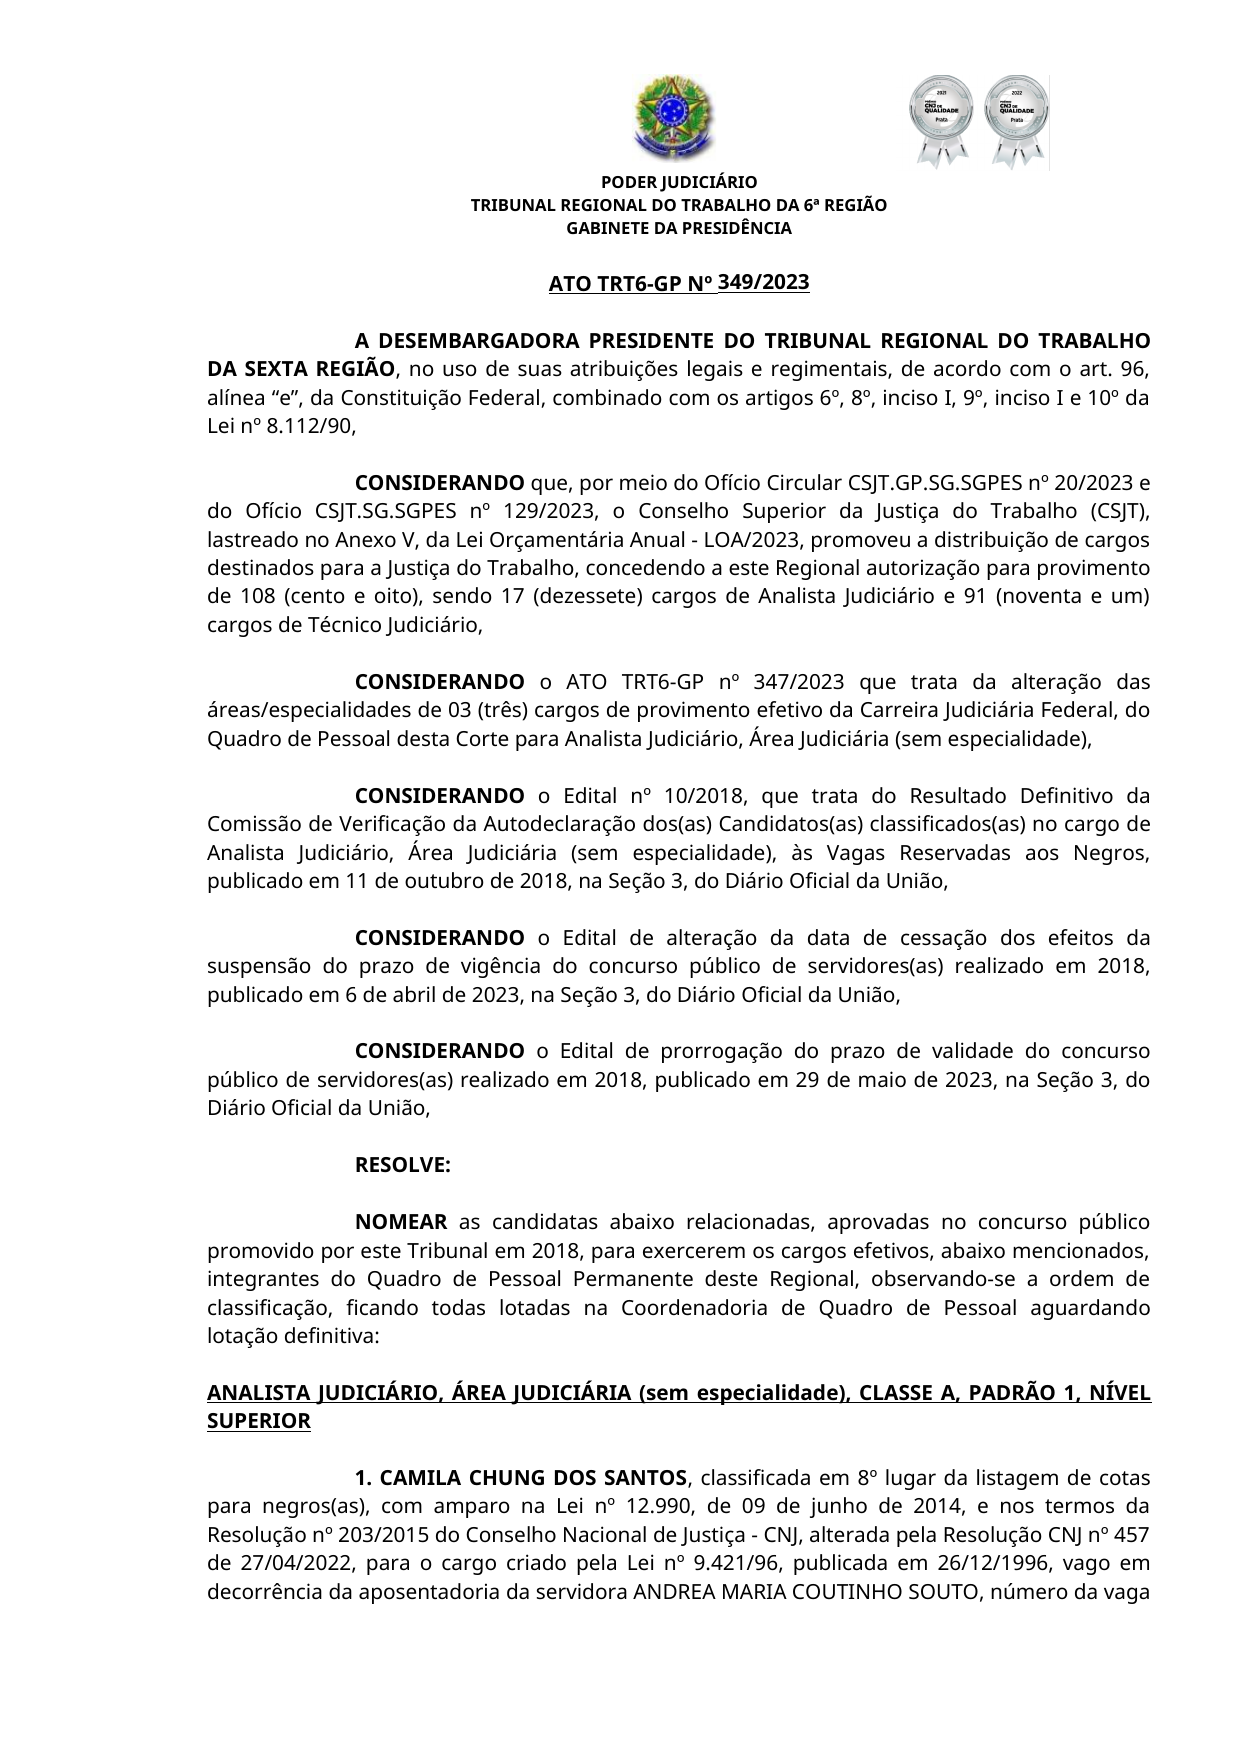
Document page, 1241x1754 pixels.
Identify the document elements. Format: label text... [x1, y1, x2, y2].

picture [631, 74, 717, 163]
subtitle RESOLVE: [207, 1150, 1152, 1179]
subtitle 1. CAMILA CHUNG DOS SANTOS, classificada em 8º lugar da listagem de cotas para negros(as), com amparo na Lei nº 12.990, de 09 de junho de 2014, e nos termos da Resolução nº 203/2015 do Conselho Nacional de Justiça - CNJ, alterada pela Resolução CNJ nº 457 de 27/04/2022, para o cargo criado pela Lei nº 9.421/96, publicada em 26/12/1996, vago em decorrência da aposentadoria da servidora ANDREA MARIA COUTINHO SOUTO, número da vaga [207, 1463, 1152, 1605]
subtitle ATO TRT6-GP Nº 349/2023 [207, 267, 1152, 297]
subtitle CONSIDERANDO que, por meio do Ofício Circular CSJT.GP.SG.SGPES nº 20/2023 e do Ofício CSJT.SG.SGPES nº 129/2023, o Conselho Superior da Justiça do Trabalho (CSJT), lastreado no Anexo V, da Lei Orçamentária Anual - LOA/2023, promoveu a distribuição de cargos destinados para a Justiça do Trabalho, concedendo a este Regional autorização para provimento de 108 (cento e oito), sendo 17 (dezessete) cargos de Analista Judiciário e 91 (noventa e um) cargos de Técnico Judiciário, [207, 468, 1152, 638]
subtitle ANALISTA JUDICIÁRIO, ÁREA JUDICIÁRIA (sem especialidade), CLASSE A, PADRÃO 1, NÍVEL [207, 1378, 1152, 1402]
subtitle A DESEMBARGADORA PRESIDENTE DO TRIBUNAL REGIONAL DO TRABALHO DA SEXTA REGIÃO, no uso de suas atribuições legais e regimentais, de acordo com o art. 96, alínea “e”, da Constituição Federal, combinado com os artigos 6º, 8º, inciso I, 9º, inciso I e 10º da Lei nº 8.112/90, [207, 326, 1152, 439]
subtitle CONSIDERANDO o Edital de alteração da data de cessação dos efeitos da suspensão do prazo de vigência do concurso público de servidores(as) realizado em 2018, publicado em 6 de abril de 2023, na Seção 3, do Diário Oficial da União, [207, 923, 1152, 1008]
picture [895, 75, 1052, 171]
subtitle SUPERIOR [207, 1403, 1152, 1435]
subtitle CONSIDERANDO o Edital de prorrogação do prazo de validade do concurso público de servidores(as) realizado em 2018, publicado em 29 de maio de 2023, na Seção 3, do Diário Oficial da União, [207, 1037, 1152, 1122]
subtitle CONSIDERANDO o ATO TRT6-GP nº 347/2023 que trata da alteração das áreas/especialidades de 03 (três) cargos de provimento efetivo da Carreira Judiciária Federal, do Quadro de Pessoal desta Corte para Analista Judiciário, Área Judiciária (sem especialidade), [207, 667, 1152, 752]
subtitle CONSIDERANDO o Edital nº 10/2018, que trata do Resultado Definitivo da Comissão de Verificação da Autodeclaração dos(as) Candidatos(as) classificados(as) no cargo de Analista Judiciário, Área Judiciária (sem especialidade), às Vagas Reservadas aos Negros, publicado em 11 de outubro de 2018, na Seção 3, do Diário Oficial da União, [207, 781, 1152, 894]
subtitle NOMEAR as candidatas abaixo relacionadas, aprovadas no concurso público promovido por este Tribunal em 2018, para exercerem os cargos efetivos, abaixo mencionados, integrantes do Quadro de Pessoal Permanente deste Regional, observando-se a ordem de classificação, ficando todas lotadas na Coordenadoria de Quadro de Pessoal aguardando lotação definitiva: [207, 1207, 1152, 1349]
